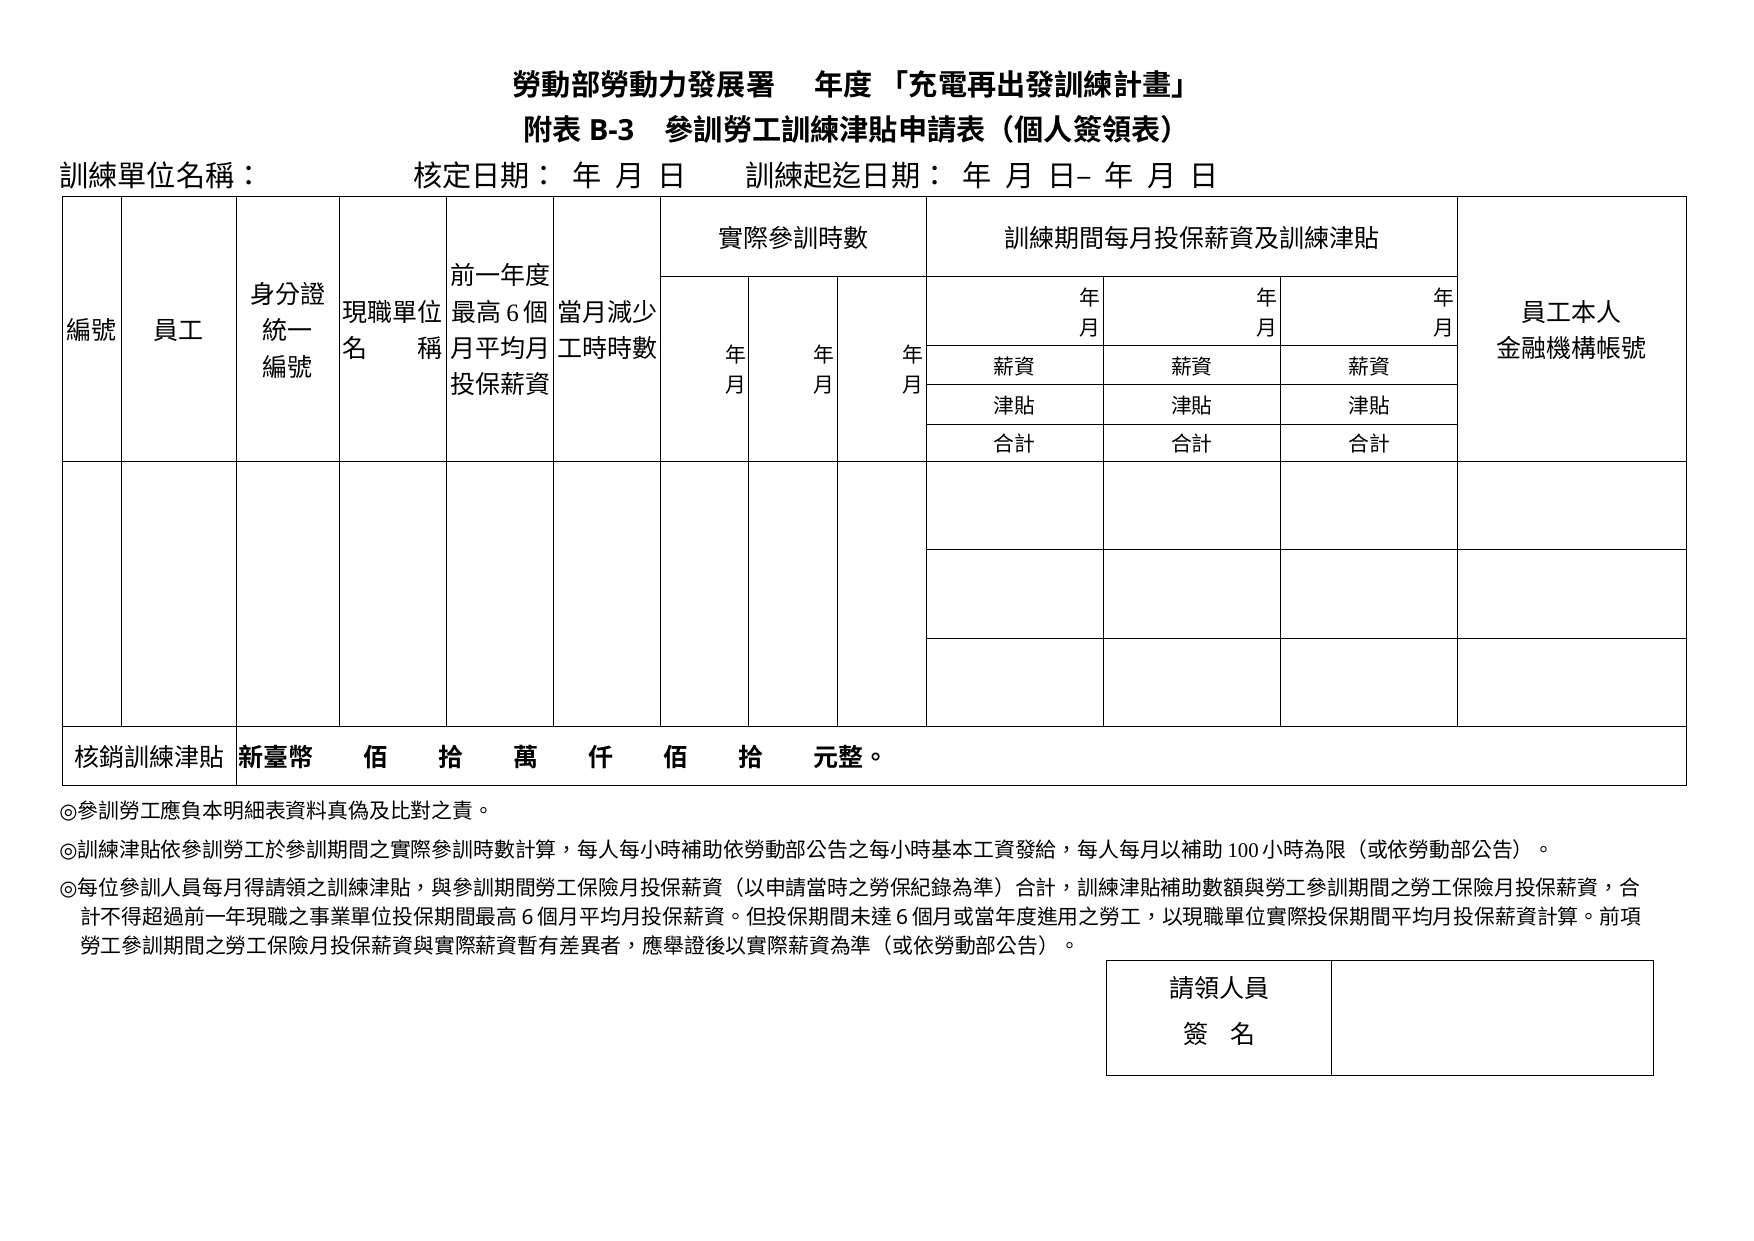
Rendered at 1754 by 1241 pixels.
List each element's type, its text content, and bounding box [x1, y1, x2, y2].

table_cell 津貼 [1281, 385, 1457, 424]
table_header 現職單位名 稱 [340, 197, 446, 461]
table_cell [1458, 550, 1686, 638]
table_header 員工 [122, 197, 236, 461]
table_cell 年 月 [749, 277, 837, 461]
table_cell [1104, 462, 1280, 549]
table_header 當月減少工時時數 [554, 197, 660, 461]
table_cell [1458, 639, 1686, 726]
table_cell [1104, 639, 1280, 726]
table_cell [340, 462, 446, 726]
table_header 請領人員 簽 名 [1107, 961, 1331, 1074]
table_cell [749, 462, 837, 726]
table_header 訓練期間每月投保薪資及訓練津貼 [927, 197, 1457, 276]
table_cell 核銷訓練津貼 [63, 727, 236, 785]
table_cell 年 月 [1281, 277, 1457, 345]
table_cell 津貼 [1104, 385, 1280, 424]
table_header 前一年度最高6個月平均月投保薪資 [447, 197, 553, 461]
table_cell [927, 462, 1103, 549]
table_cell [63, 462, 121, 726]
table_cell [447, 462, 553, 726]
text ◎訓練津貼依參訓勞工於參訓期間之實際參訓時數計算，每人每小時補助依勞動部公告之每小時基本工資發給，每人每月以補助100小時為限（或依勞動部公告）。 [59, 834, 1654, 863]
text ◎參訓勞工應負本明細表資料真偽及比對之責。 [59, 795, 1654, 824]
text ◎每位參訓人員每月得請領之訓練津貼，與參訓期間勞工保險月投保薪資（以申請當時之勞保紀錄為準）合計，訓練津貼補助數額與勞工參訓期間之勞工保險月投保薪資，合計不得超過前一年現職之事業單位投保期間最高6個月平均月投保薪資。但投保期間未達6個月或當年度進用之勞工，以現職單位實際投保期間平均月投保薪資計算。前項勞工參訓期間之勞工保險月投保薪資與實際薪資暫有差異者，應舉證後以實際薪資為準（或依勞動部公告）。 [59, 872, 1654, 960]
table_cell [1104, 550, 1280, 638]
table_cell 年 月 [661, 277, 748, 461]
table_cell [661, 462, 748, 726]
table_header 員工本人 金融機構帳號 [1458, 197, 1686, 461]
table_header 實際參訓時數 [661, 197, 926, 276]
table_cell [1281, 639, 1457, 726]
table_cell [1281, 550, 1457, 638]
table_cell [554, 462, 660, 726]
table_cell [927, 550, 1103, 638]
table_cell [927, 639, 1103, 726]
table_cell [1281, 462, 1457, 549]
table_header 身分證 統一 編號 [237, 197, 339, 461]
table_cell [1458, 462, 1686, 549]
table_cell [237, 462, 339, 726]
table_cell 年 月 [1104, 277, 1280, 345]
table_cell 年 月 [927, 277, 1103, 345]
table_cell 薪資 [1104, 346, 1280, 384]
text 訓練單位名稱： 核定日期： 年 月 日 訓練起迄日期： 年 月 日– 年 月 日 [59, 150, 1654, 196]
text 附表 B-3 參訓勞工訓練津貼申請表（個人簽領表） [59, 104, 1654, 150]
table_cell 新臺幣 佰 拾 萬 仟 佰 拾 元整。 [237, 727, 1686, 785]
table_cell 薪資 [927, 346, 1103, 384]
table_cell 合計 [927, 425, 1103, 461]
table_cell [122, 462, 236, 726]
table_cell 年 月 [838, 277, 926, 461]
table_cell [838, 462, 926, 726]
table_cell 薪資 [1281, 346, 1457, 384]
table_cell 合計 [1104, 425, 1280, 461]
table_header [1332, 961, 1653, 1074]
table_header 編號 [63, 197, 121, 461]
table_cell 津貼 [927, 385, 1103, 424]
text 勞動部勞動力發展署 年度 「充電再出發訓練計畫」 [59, 58, 1654, 104]
table_cell 合計 [1281, 425, 1457, 461]
